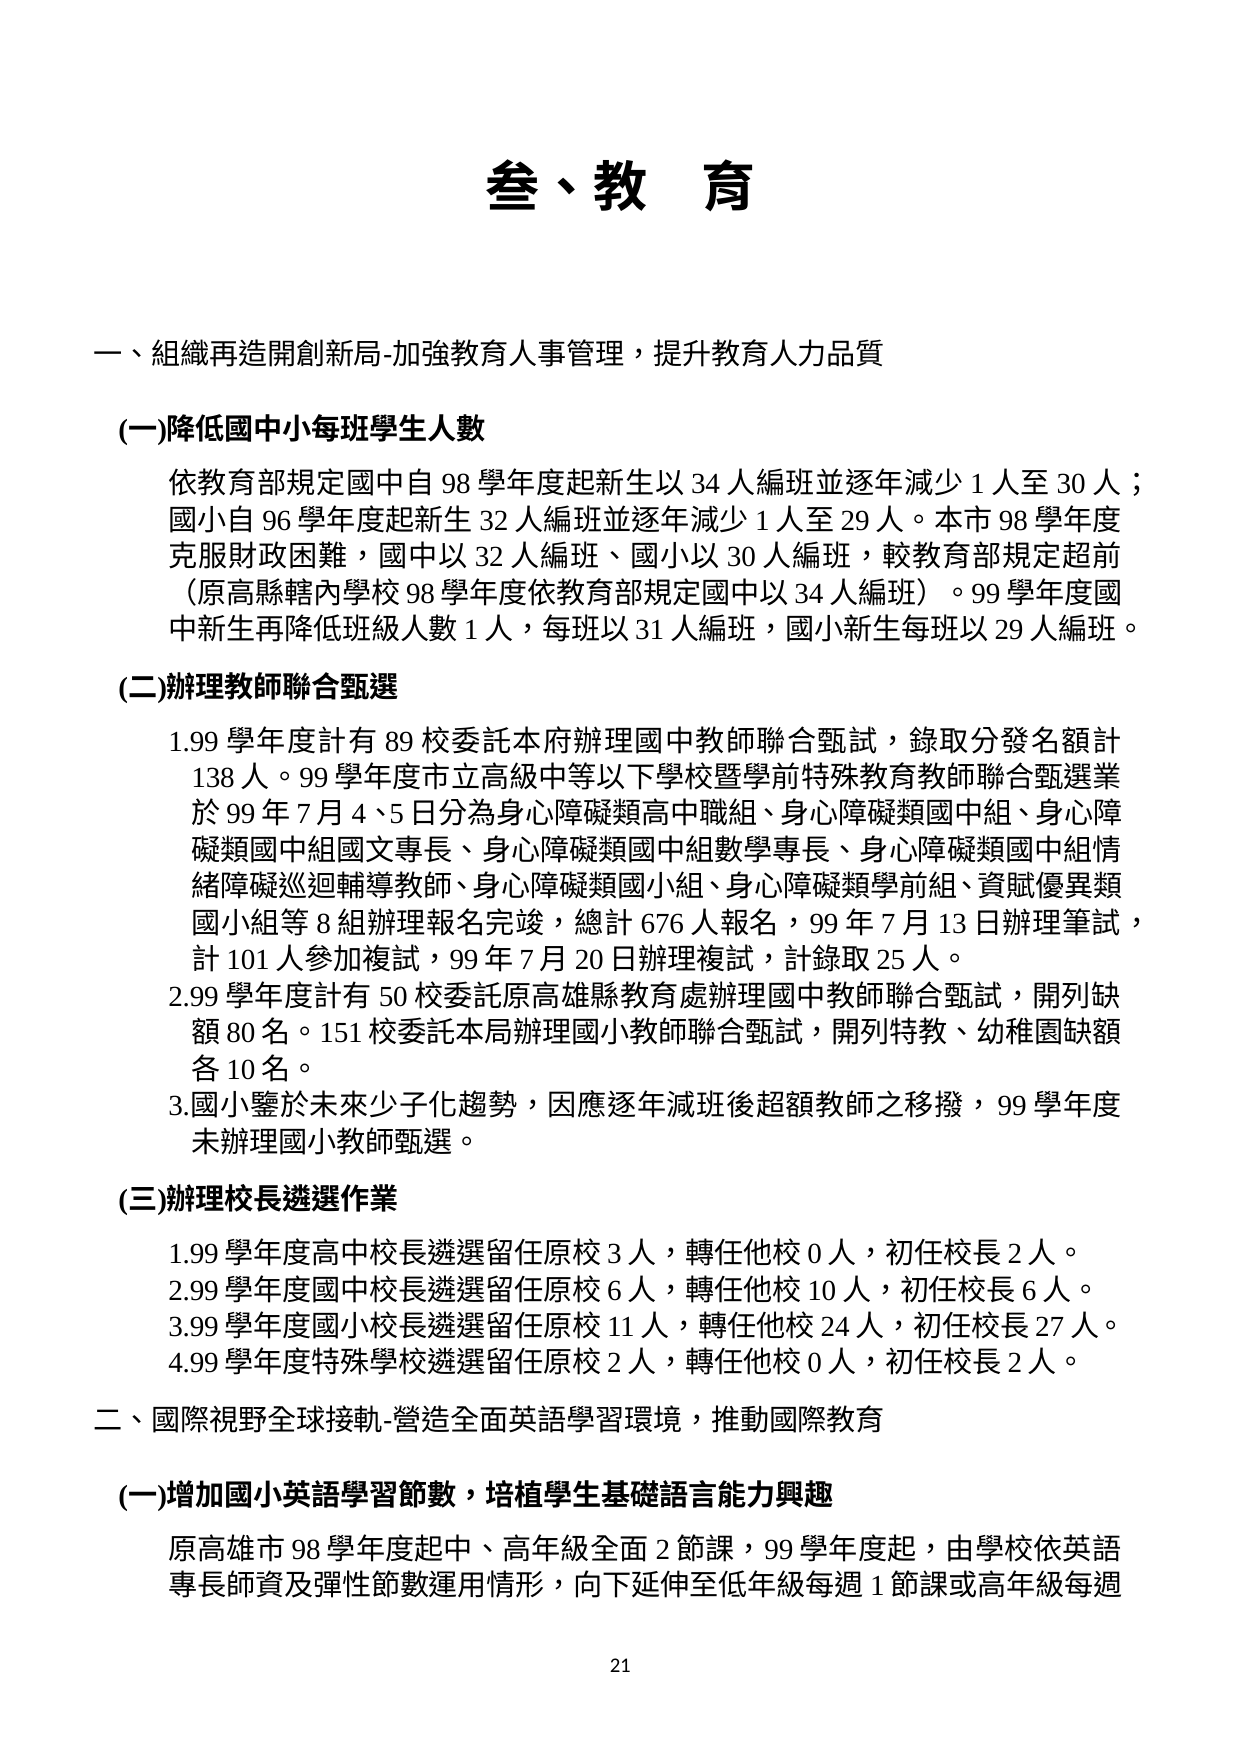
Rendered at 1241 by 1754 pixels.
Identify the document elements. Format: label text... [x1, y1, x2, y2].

text 2.99學年度計有50校委託原高雄縣教育處辦理國中教師聯合甄試，開列缺額80名。151校委託本局辦理國小教師聯合甄試，開列特教、幼稚園缺額各10名。 [168, 977, 1122, 1086]
text 叁、教 育 [118, 127, 1122, 239]
text 3.99學年度國小校長遴選留任原校11人，轉任他校24人，初任校長27人。 [168, 1307, 1122, 1344]
text 1.99學年度計有89校委託本府辦理國中教師聯合甄試，錄取分發名額計138人。99學年度市立高級中等以下學校暨學前特殊教育教師聯合甄選業於99年7月4、5日分為身心障礙類高中職組、身心障礙類國中組、身心障礙類國中組國文專長、身心障礙類國中組數學專長、身心障礙類國中組情緒障礙巡迴輔導教師、身心障礙類國小組、身心障礙類學前組、資賦優異類國小組等8組辦理報名完竣，總計676人報名，99年7月13日辦理筆試，計101人參加複試，99年7月20日辦理複試，計錄取25人。 [168, 722, 1122, 977]
text 4.99學年度特殊學校遴選留任原校2人，轉任他校0人，初任校長2人。 [168, 1344, 1122, 1380]
text 1.99學年度高中校長遴選留任原校3人，轉任他校0人，初任校長2人。 [168, 1234, 1122, 1271]
text 原高雄市98學年度起中、高年級全面2節課，99學年度起，由學校依英語專長師資及彈性節數運用情形，向下延伸至低年級每週1節課或高年級每週 [168, 1530, 1122, 1603]
text (一)降低國中小每班學生人數 [118, 389, 1122, 464]
text (二)辦理教師聯合甄選 [118, 647, 1122, 722]
text 一、組織再造開創新局-加強教育人事管理，提升教育人力品質 [93, 314, 1122, 389]
text (一)增加國小英語學習節數，培植學生基礎語言能力興趣 [118, 1455, 1122, 1530]
text 3.國小鑒於未來少子化趨勢，因應逐年減班後超額教師之移撥，99學年度未辦理國小教師甄選。 [168, 1086, 1122, 1159]
text 2.99學年度國中校長遴選留任原校6人，轉任他校10人，初任校長6人。 [168, 1271, 1122, 1307]
text 依教育部規定國中自98學年度起新生以34人編班並逐年減少1人至30人；國小自96學年度起新生32人編班並逐年減少1人至29人。本市98學年度克服財政困難，國中以32人編班、國小以30人編班，較教育部規定超前（原高縣轄內學校98學年度依教育部規定國中以34人編班）。99學年度國中新生再降低班級人數1人，每班以31人編班，國小新生每班以29人編班。 [168, 464, 1122, 647]
text (三)辦理校長遴選作業 [118, 1159, 1122, 1234]
text 二、國際視野全球接軌-營造全面英語學習環境，推動國際教育 [93, 1380, 1122, 1455]
